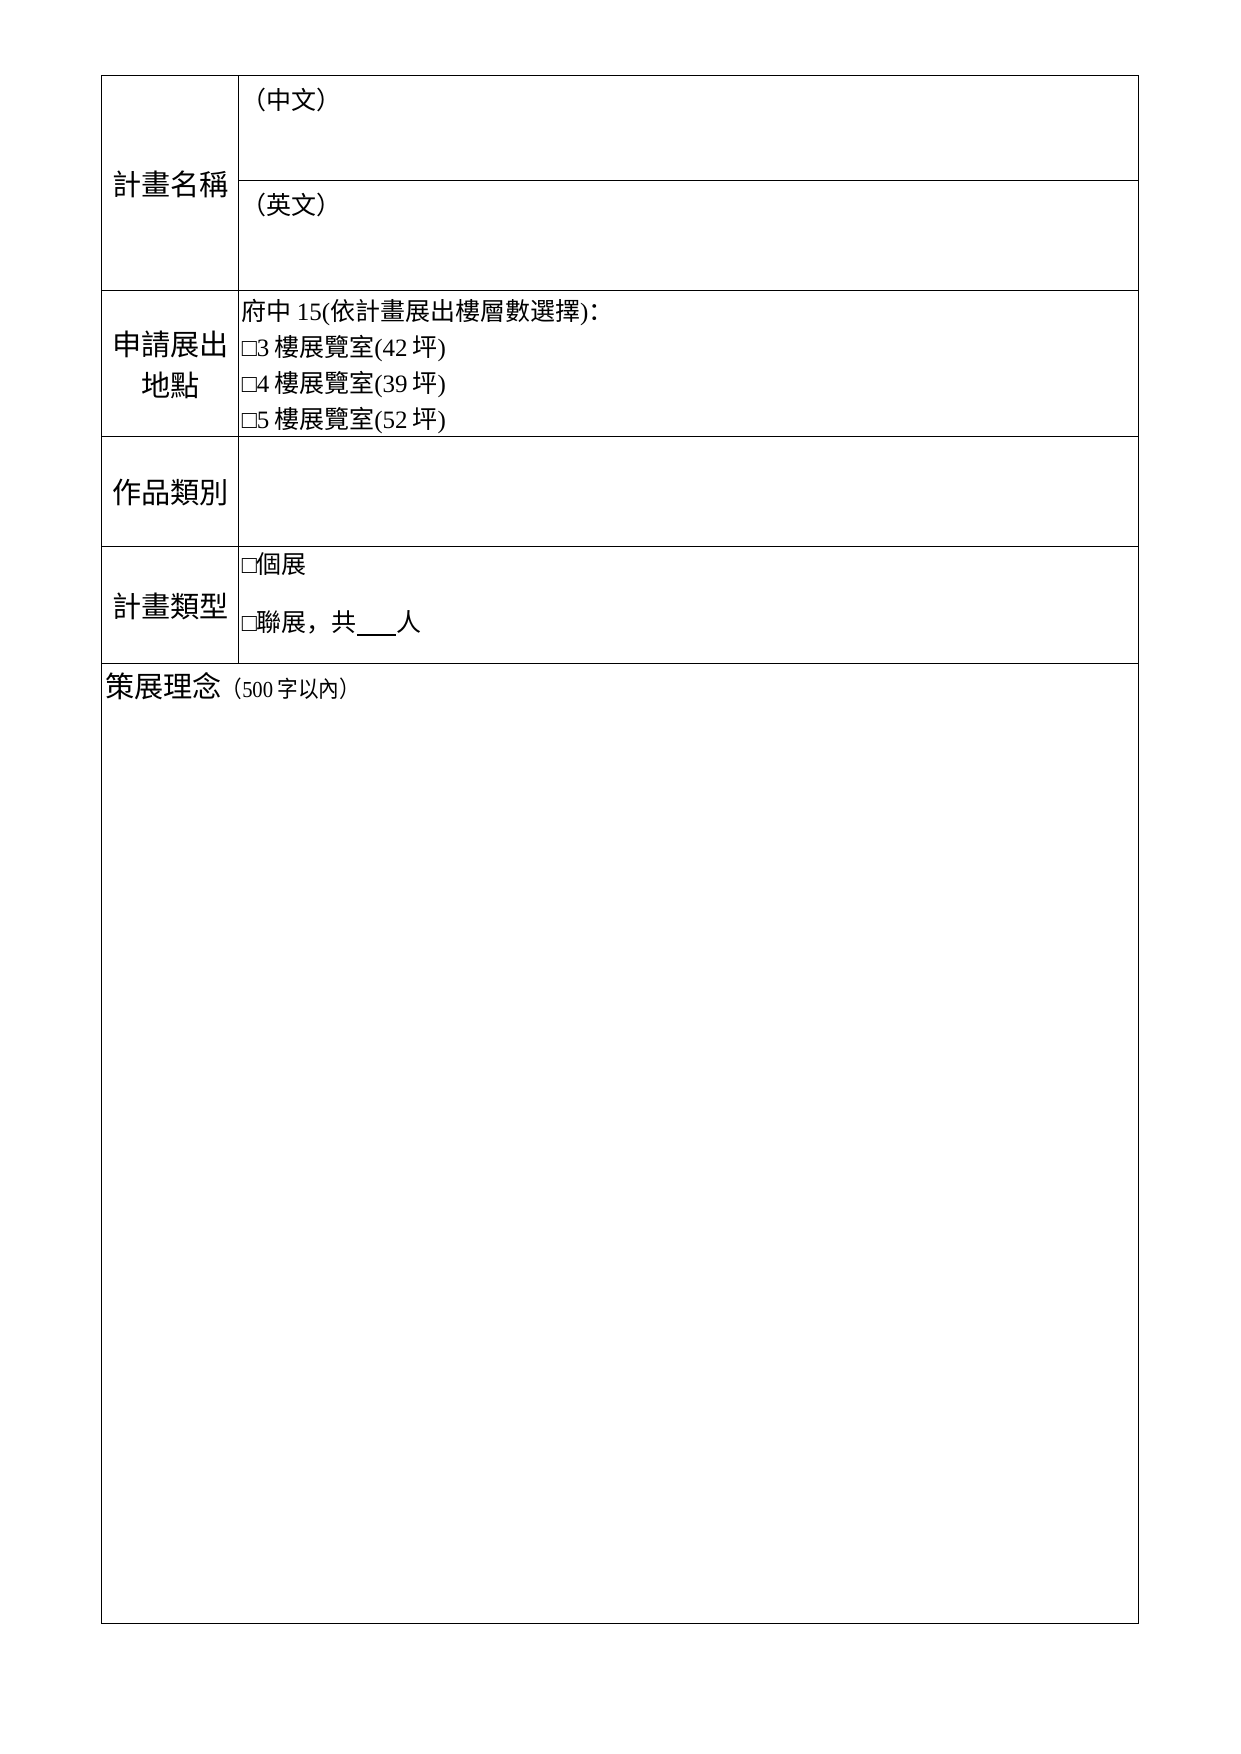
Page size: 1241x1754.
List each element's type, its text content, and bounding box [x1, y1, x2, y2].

table_cell □個展 □聯展，共 人 [239, 547, 1138, 663]
table_cell 策展理念（500字以內） [102, 664, 1138, 1623]
table_cell 府中15(依計畫展出樓層數選擇)： □3樓展覽室(42坪) □4樓展覽室(39坪) □5樓展覽室(52坪) [239, 291, 1138, 436]
table_cell 申請展出地點 [102, 291, 238, 436]
table_cell 作品類別 [102, 437, 238, 546]
table_header 計畫名稱 [102, 76, 238, 290]
table_cell [239, 437, 1138, 546]
table_cell 計畫類型 [102, 547, 238, 663]
table_cell （英文） [239, 181, 1138, 290]
table_header （中文） [239, 76, 1138, 180]
